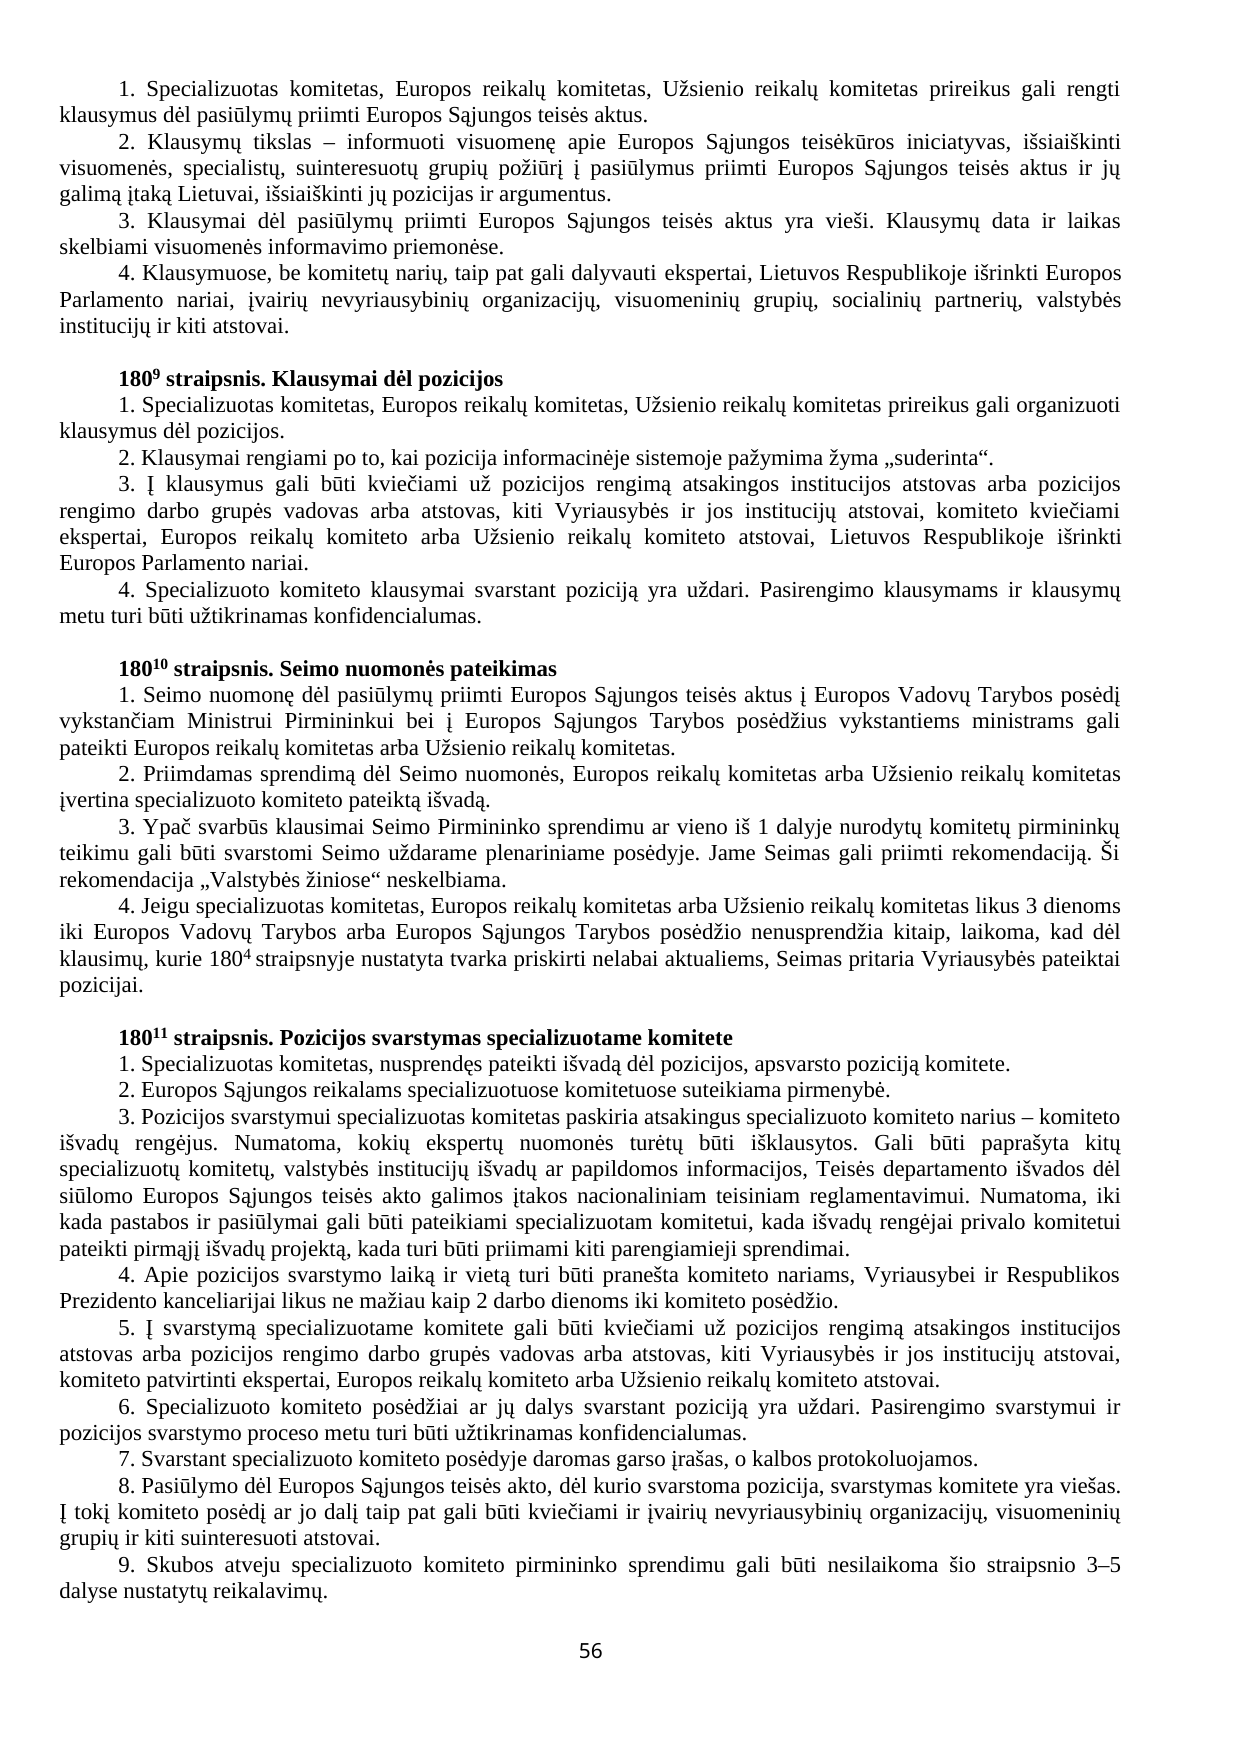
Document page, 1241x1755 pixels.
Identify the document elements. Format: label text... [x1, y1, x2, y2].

text 2. Klausymų tikslas – informuoti visuomenę apie Europos Sąjungos teisėkūros iniciatyvas, išsiaiškinti visuomenės, specialistų, suinteresuotų grupių požiūrį į pasiūlymus priimti Europos Sąjungos teisės aktus ir jų galimą įtaką Lietuvai, išsiaiškinti jų pozicijas ir argumentus. [59, 128, 1122, 207]
text 4. Specializuoto komiteto klausymai svarstant poziciją yra uždari. Pasirengimo klausymams ir klausymų metu turi būti užtikrinamas konfidencialumas. [59, 576, 1122, 628]
text 1. Seimo nuomonę dėl pasiūlymų priimti Europos Sąjungos teisės aktus į Europos Vadovų Tarybos posėdį vykstančiam Ministrui Pirmininkui bei į Europos Sąjungos Tarybos posėdžius vykstantiems ministrams gali pateikti Europos reikalų komitetas arba Užsienio reikalų komitetas. [59, 681, 1122, 760]
text 3. Ypač svarbūs klausimai Seimo Pirmininko sprendimu ar vieno iš 1 dalyje nurodytų komitetų pirmininkų teikimu gali būti svarstomi Seimo uždarame plenariniame posėdyje. Jame Seimas gali priimti rekomendaciją. Ši rekomendacija „Valstybės žiniose“ neskelbiama. [59, 813, 1122, 892]
text 9. Skubos atveju specializuoto komiteto pirmininko sprendimu gali būti nesilaikoma šio straipsnio 3–5 dalyse nustatytų reikalavimų. [59, 1551, 1122, 1603]
text 2. Klausymai rengiami po to, kai pozicija informacinėje sistemoje pažymima žyma „suderinta“. [59, 444, 1122, 470]
text 2. Priimdamas sprendimą dėl Seimo nuomonės, Europos reikalų komitetas arba Užsienio reikalų komitetas įvertina specializuoto komiteto pateiktą išvadą. [59, 760, 1122, 813]
text 1. Specializuotas komitetas, nusprendęs pateikti išvadą dėl pozicijos, apsvarsto poziciją komitete. [59, 1050, 1122, 1076]
text 6. Specializuoto komiteto posėdžiai ar jų dalys svarstant poziciją yra uždari. Pasirengimo svarstymui ir pozicijos svarstymo proceso metu turi būti užtikrinamas konfidencialumas. [59, 1393, 1122, 1445]
text 3. Į klausymus gali būti kviečiami už pozicijos rengimą atsakingos institucijos atstovas arba pozicijos rengimo darbo grupės vadovas arba atstovas, kiti Vyriausybės ir jos institucijų atstovai, komiteto kviečiami ekspertai, Europos reikalų komiteto arba Užsienio reikalų komiteto atstovai, Lietuvos Respublikoje išrinkti Europos Parlamento nariai. [59, 470, 1122, 576]
text 5. Į svarstymą specializuotame komitete gali būti kviečiami už pozicijos rengimą atsakingos institucijos atstovas arba pozicijos rengimo darbo grupės vadovas arba atstovas, kiti Vyriausybės ir jos institucijų atstovai, komiteto patvirtinti ekspertai, Europos reikalų komiteto arba Užsienio reikalų komiteto atstovai. [59, 1314, 1122, 1393]
text 1. Specializuotas komitetas, Europos reikalų komitetas, Užsienio reikalų komitetas prireikus gali rengti klausymus dėl pasiūlymų priimti Europos Sąjungos teisės aktus. [59, 75, 1122, 128]
text 4. Klausymuose, be komitetų narių, taip pat gali dalyvauti ekspertai, Lietuvos Respublikoje išrinkti Europos Parlamento nariai, įvairių nevyriausybinių organizacijų, visuomeninių grupių, socialinių partnerių, valstybės institucijų ir kiti atstovai. [59, 259, 1122, 338]
text 18010 straipsnis. Seimo nuomonės pateikimas [59, 655, 1122, 681]
text 7. Svarstant specializuoto komiteto posėdyje daromas garso įrašas, o kalbos protokoluojamos. [59, 1445, 1122, 1472]
text 4. Jeigu specializuotas komitetas, Europos reikalų komitetas arba Užsienio reikalų komitetas likus 3 dienoms iki Europos Vadovų Tarybos arba Europos Sąjungos Tarybos posėdžio nenusprendžia kitaip, laikoma, kad dėl klausimų, kurie 1804 straipsnyje nustatyta tvarka priskirti nelabai aktualiems, Seimas pritaria Vyriausybės pateiktai pozicijai. [59, 892, 1122, 997]
text 8. Pasiūlymo dėl Europos Sąjungos teisės akto, dėl kurio svarstoma pozicija, svarstymas komitete yra viešas. Į tokį komiteto posėdį ar jo dalį taip pat gali būti kviečiami ir įvairių nevyriausybinių organizacijų, visuomeninių grupių ir kiti suinteresuoti atstovai. [59, 1472, 1122, 1551]
text 2. Europos Sąjungos reikalams specializuotuose komitetuose suteikiama pirmenybė. [59, 1076, 1122, 1103]
text 3. Klausymai dėl pasiūlymų priimti Europos Sąjungos teisės aktus yra vieši. Klausymų data ir laikas skelbiami visuomenės informavimo priemonėse. [59, 207, 1122, 259]
text 1809 straipsnis. Klausymai dėl pozicijos [59, 365, 1122, 391]
text 4. Apie pozicijos svarstymo laiką ir vietą turi būti pranešta komiteto nariams, Vyriausybei ir Respublikos Prezidento kanceliarijai likus ne mažiau kaip 2 darbo dienoms iki komiteto posėdžio. [59, 1261, 1122, 1314]
text 3. Pozicijos svarstymui specializuotas komitetas paskiria atsakingus specializuoto komiteto narius – komiteto išvadų rengėjus. Numatoma, kokių ekspertų nuomonės turėtų būti išklausytos. Gali būti paprašyta kitų specializuotų komitetų, valstybės institucijų išvadų ar papildomos informacijos, Teisės departamento išvados dėl siūlomo Europos Sąjungos teisės akto galimos įtakos nacionaliniam teisiniam reglamentavimui. Numatoma, iki kada pastabos ir pasiūlymai gali būti pateikiami specializuotam komitetui, kada išvadų rengėjai privalo komitetui pateikti pirmąjį išvadų projektą, kada turi būti priimami kiti parengiamieji sprendimai. [59, 1103, 1122, 1261]
text 18011 straipsnis. Pozicijos svarstymas specializuotame komitete [59, 1024, 1122, 1050]
text 1. Specializuotas komitetas, Europos reikalų komitetas, Užsienio reikalų komitetas prireikus gali organizuoti klausymus dėl pozicijos. [59, 391, 1122, 444]
